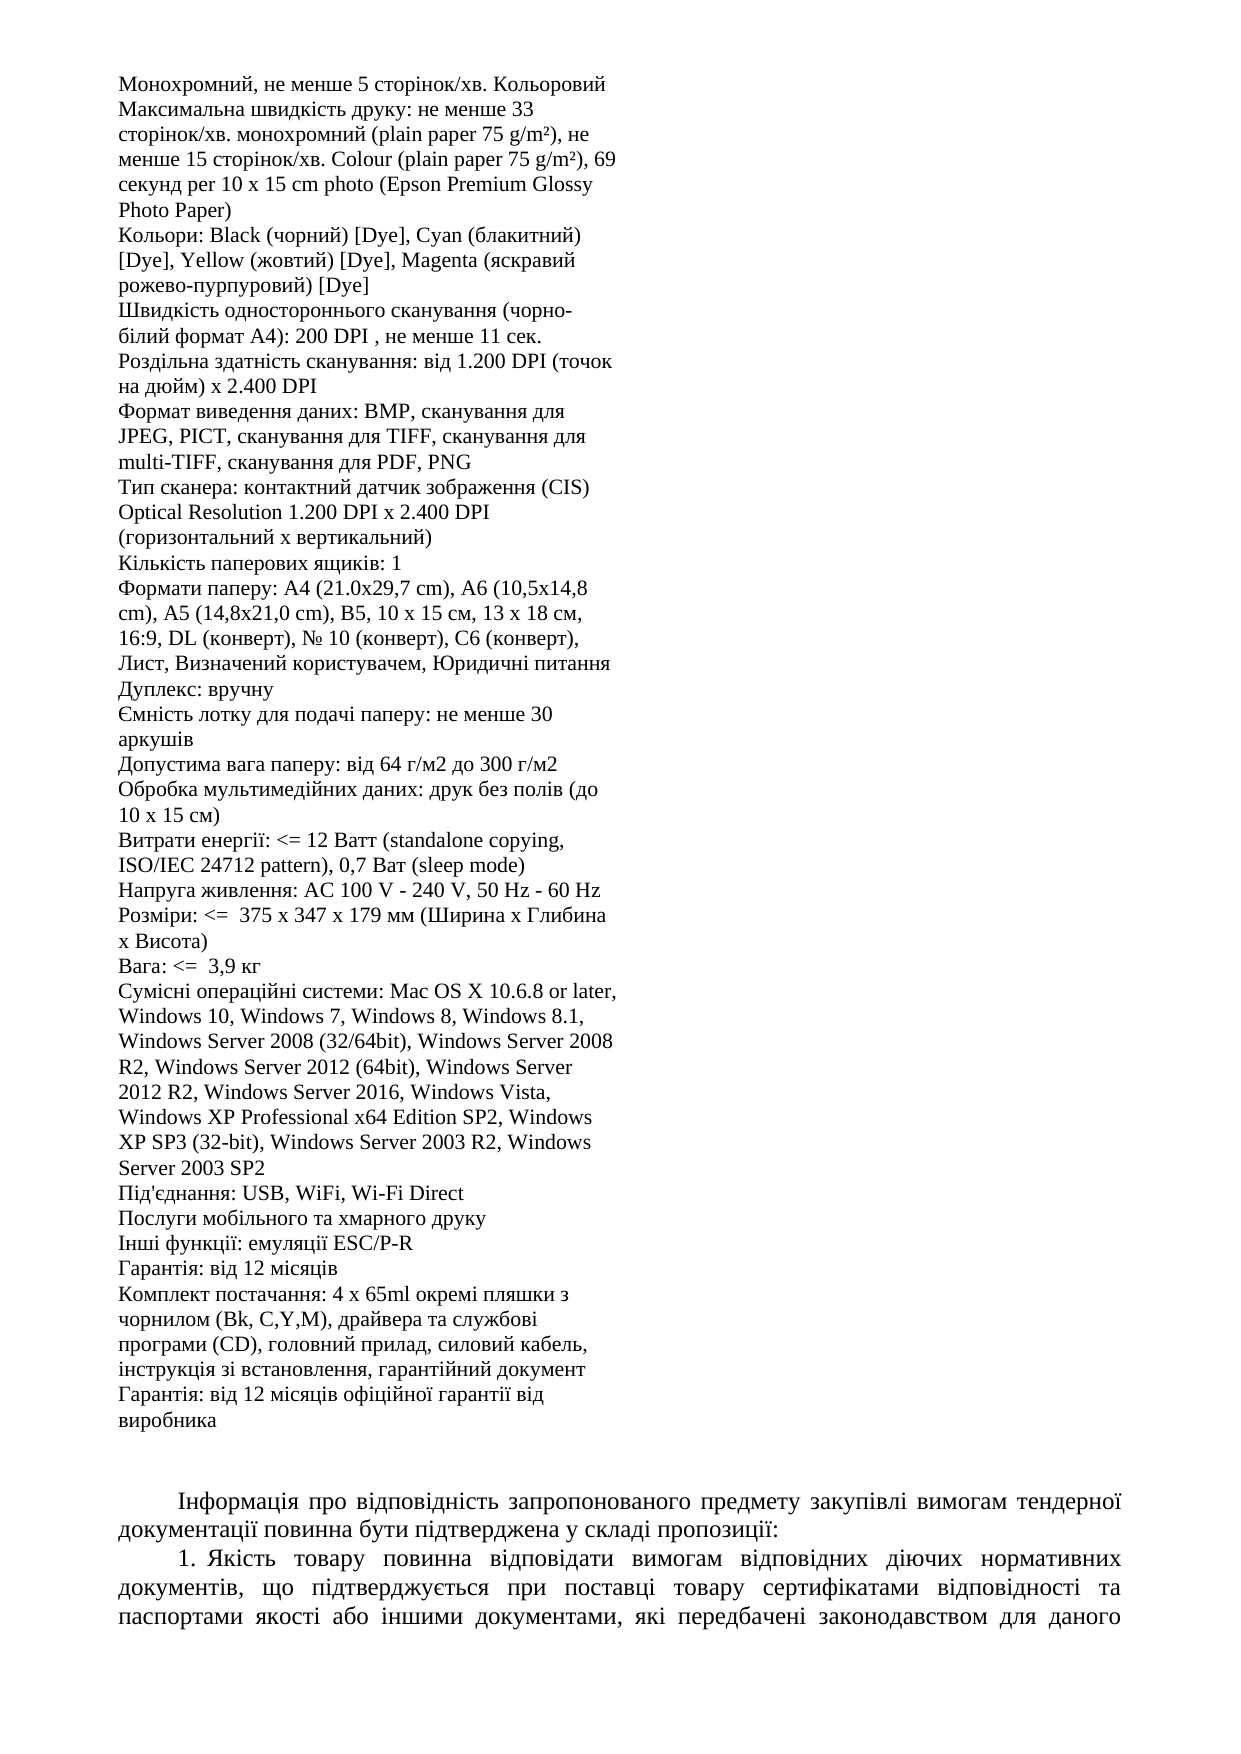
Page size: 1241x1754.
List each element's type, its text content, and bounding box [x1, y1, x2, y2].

table_cell [620, 71, 1122, 1457]
table_cell Монохромний, не менше 5 сторінок/хв. Кольоровий Максимальна швидкість друку: не менше 33 сторінок/хв. монохромний (plain paper 75 g/m²), не менше 15 сторінок/хв. Colour (plain paper 75 g/m²), 69 секунд per 10 x 15 cm photo (Epson Premium Glossy Photo Paper) Кольори: Black (чорний) [Dye], Cyan (блакитний) [Dye], Yellow (жовтий) [Dye], Magenta (яскравий рожево-пурпуровий) [Dye] Швидкість одностороннього сканування (чорно-білий формат A4): 200 DPI , не менше 11 сек. Роздільна здатність сканування: від 1.200 DPI (точок на дюйм) x 2.400 DPI Формат виведення даних: BMP, сканування для JPEG, PICT, сканування для TIFF, сканування для multi-TIFF, сканування для PDF, PNG Тип сканера: контактний датчик зображення (CIS) Optical Resolution 1.200 DPI x 2.400 DPI (горизонтальний x вертикальний) Кількість паперових ящиків: 1 Формати паперу: A4 (21.0x29,7 cm), A6 (10,5x14,8 cm), A5 (14,8x21,0 cm), B5, 10 x 15 см, 13 x 18 см, 16:9, DL (конверт), № 10 (конверт), C6 (конверт), Лист, Визначений користувачем, Юридичні питання Дуплекс: вручну Ємність лотку для подачі паперу: не менше 30 аркушів Допустима вага паперу: від 64 г/м2 до 300 г/м2 Обробка мультимедійних даних: друк без полів (до 10 x 15 см) Витрати енергії: <= 12 Ватт (standalone copying, ISO/IEC 24712 pattern), 0,7 Ват (sleep mode) Напруга живлення: AC 100 V - 240 V, 50 Hz - 60 Hz Розміри: <= 375‎ x 347 x 179 мм (Ширина x Глибина x Висота) Вага: <= 3,9 кг Сумісні операційні системи: Mac OS X 10.6.8 or later, Windows 10, Windows 7, Windows 8, Windows 8.1, Windows Server 2008 (32/64bit), Windows Server 2008 R2, Windows Server 2012 (64bit), Windows Server 2012 R2, Windows Server 2016, Windows Vista, Windows XP Professional x64 Edition SP2, Windows XP SP3 (32-bit), Windows Server 2003 R2, Windows Server 2003 SP2 Під'єднання: USB, WiFi, Wi-Fi Direct Послуги мобільного та хмарного друку Інші функції: емуляції ESC/P-R Гарантія: від 12 місяців Комплект постачання: 4 x 65ml окремі пляшки з чорнилом (Bk, C,Y,M), драйвера та службові програми (CD), головний прилад, силовий кабель, інструкція зі встановлення, гарантійний документ Гарантія: від 12 місяців офіційної гарантії від виробника [118, 71, 620, 1457]
text Інформація про відповідність запропонованого предмету закупівлі вимогам тендерної документації повинна бути підтверджена у складі пропозиції: [118, 1486, 1122, 1543]
list Якість товару повинна відповідати вимогам відповідних діючих нормативних документів, що підтверджується при поставці товару сертифікатами відповідності та паспортами якості або іншими документами, які передбачені законодавством для даного [118, 1543, 1122, 1629]
